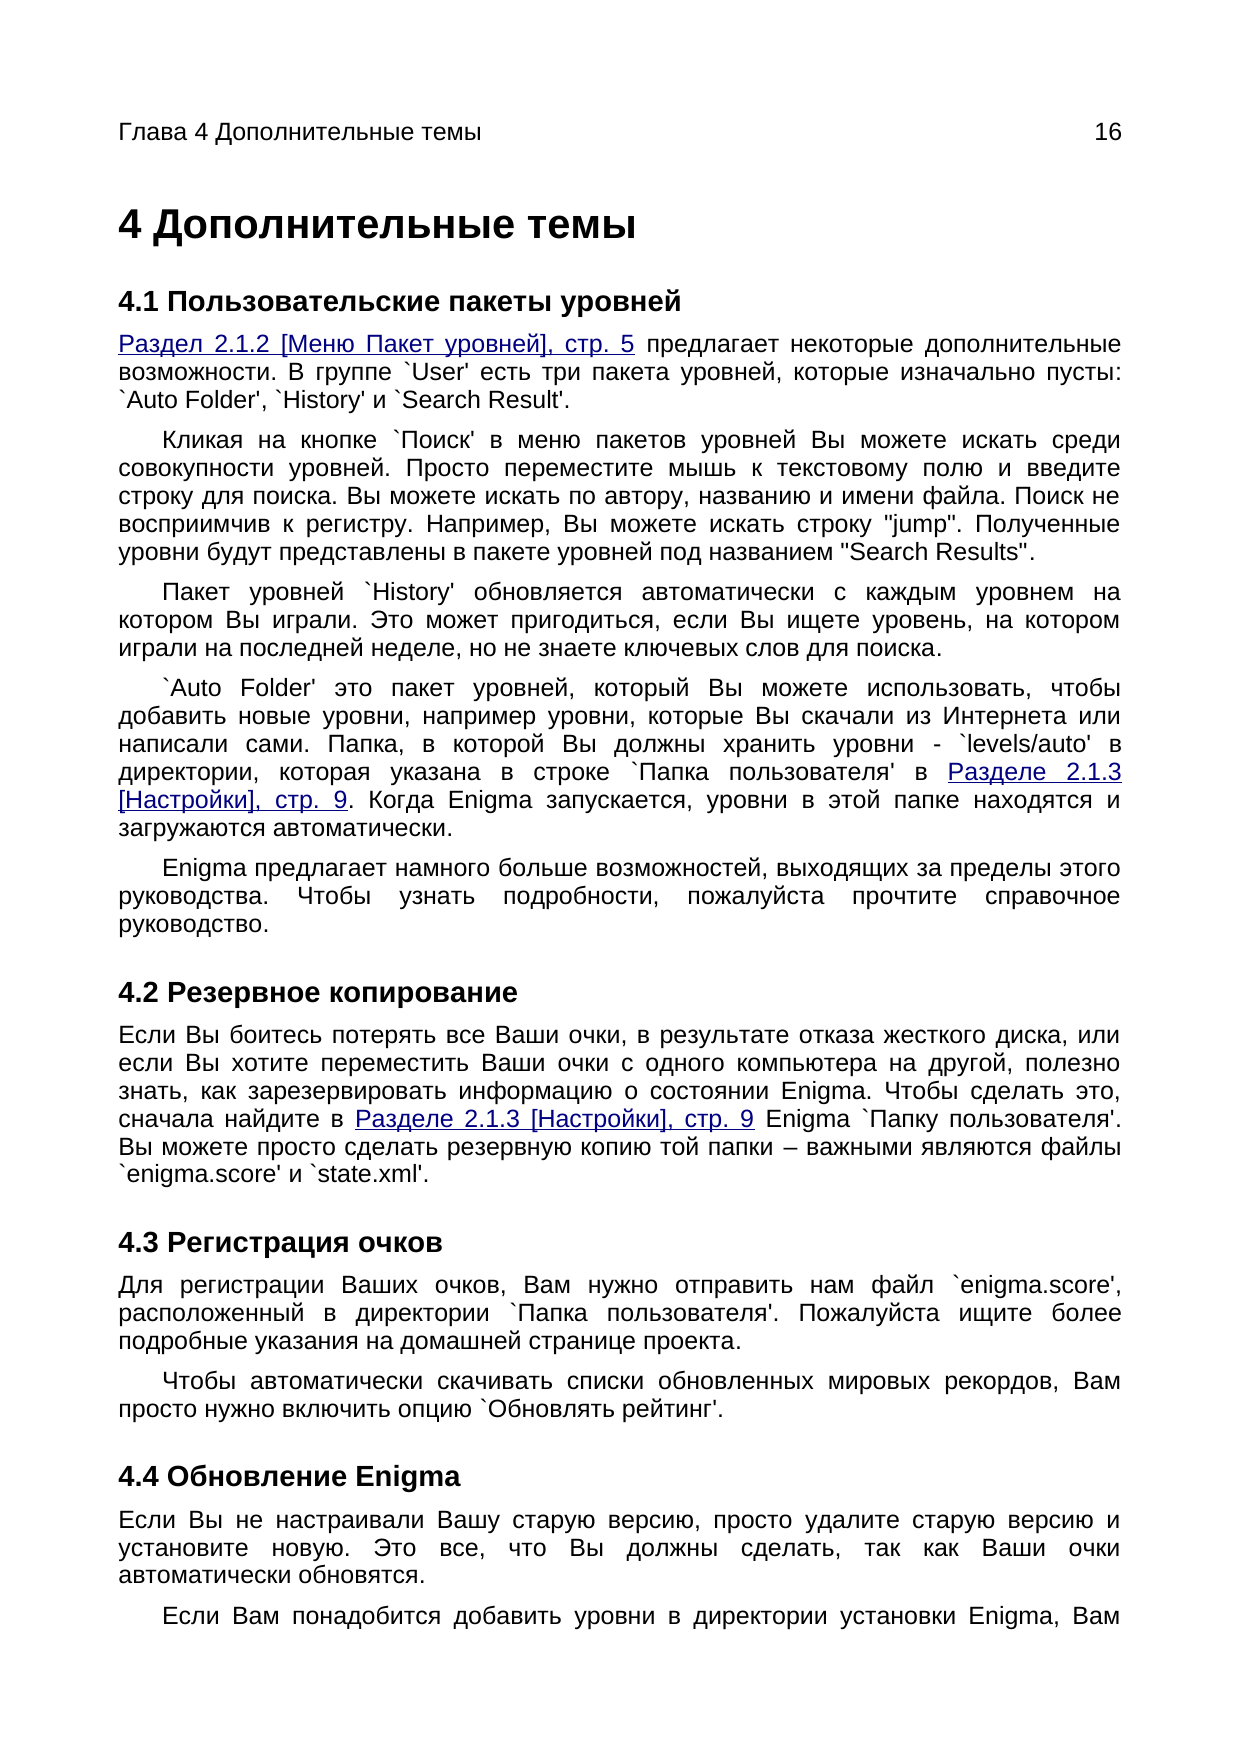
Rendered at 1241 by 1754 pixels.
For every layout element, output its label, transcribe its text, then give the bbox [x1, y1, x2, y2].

subtitle 4.4 Обновление Enigma [118, 1460, 1122, 1493]
text `Auto Folder' это пакет уровней, который Вы можете использовать, чтобы добавить новые уровни, например уровни, которые Вы скачали из Интернета или написали сами. Папка, в которой Вы должны хранить уровни - `levels/auto' в директории, которая указана в строке `Папка пользователя' в Разделе 2.1.3 [Настройки], стр. 9. Когда Enigma запускается, уровни в этой папке находятся и загружаются автоматически. [118, 674, 1122, 842]
text Чтобы автоматически скачивать списки обновленных мировых рекордов, Вам просто нужно включить опцию `Обновлять рейтинг'. [118, 1367, 1122, 1423]
text Для регистрации Ваших очков, Вам нужно отправить нам файл `enigma.score', расположенный в директории `Папка пользователя'. Пожалуйста ищите более подробные указания на домашней странице проекта. [118, 1271, 1122, 1354]
text Enigma предлагает намного больше возможностей, выходящих за пределы этого руководства. Чтобы узнать подробности, пожалуйста прочтите справочное руководство. [118, 854, 1122, 938]
text Если Вы боитесь потерять все Ваши очки, в результате отказа жесткого диска, или если Вы хотите переместить Ваши очки с одного компьютера на другой, полезно знать, как зарезервировать информацию о состоянии Enigma. Чтобы сделать это, сначала найдите в Разделе 2.1.3 [Настройки], стр. 9 Enigma `Папку пользователя'. Вы можете просто сделать резервную копию той папки – важными являются файлы `enigma.score' и `state.xml'. [118, 1021, 1122, 1188]
subtitle 4.2 Резервное копирование [118, 976, 1122, 1008]
subtitle 4.1 Пользовательские пакеты уровней [118, 284, 1122, 317]
subtitle 4 Дополнительные темы [118, 201, 1122, 247]
text Если Вам понадобится добавить уровни в директории установки Enigma, Вам [118, 1602, 1122, 1629]
text Кликая на кнопке `Поиск' в меню пакетов уровней Вы можете искать среди совокупности уровней. Просто переместите мышь к текстовому полю и введите строку для поиска. Вы можете искать по автору, названию и имени файла. Поиск не восприимчив к регистру. Например, Вы можете искать строку "jump". Полученные уровни будут представлены в пакете уровней под названием "Search Results". [118, 426, 1122, 566]
text Если Вы не настраивали Вашу старую версию, просто удалите старую версию и установите новую. Это все, что Вы должны сделать, так как Ваши очки автоматически обновятся. [118, 1505, 1122, 1589]
subtitle 4.3 Регистрация очков [118, 1226, 1122, 1258]
text Пакет уровней `History' обновляется автоматически с каждым уровнем на котором Вы играли. Это может пригодиться, если Вы ищете уровень, на котором играли на последней неделе, но не знаете ключевых слов для поиска. [118, 578, 1122, 662]
text Раздел 2.1.2 [Меню Пакет уровней], стр. 5 предлагает некоторые дополнительные возможности. В группе `User' есть три пакета уровней, которые изначально пусты: `Auto Folder', `History' и `Search Result'. [118, 330, 1122, 413]
